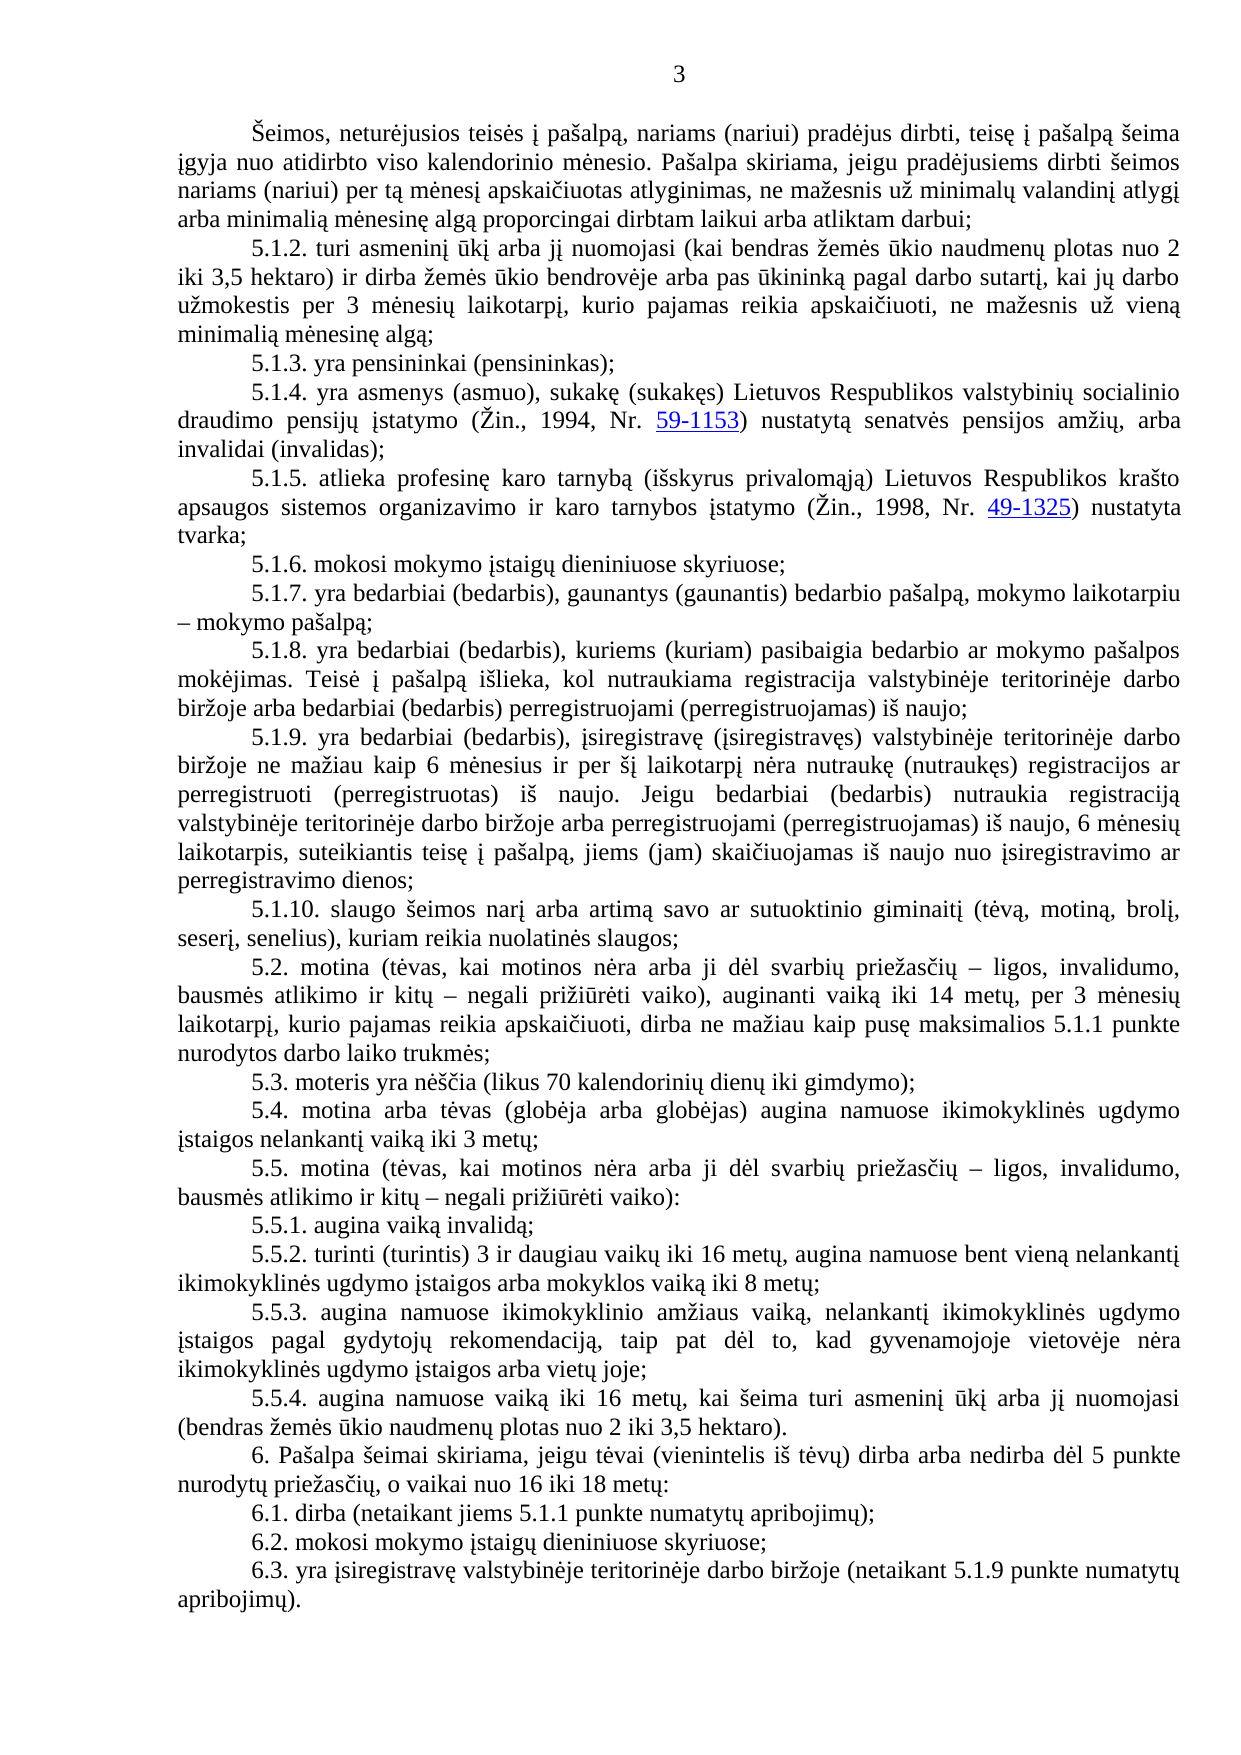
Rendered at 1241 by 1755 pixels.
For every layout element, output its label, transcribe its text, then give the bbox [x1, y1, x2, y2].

text 5.5. motina (tėvas, kai motinos nėra arba ji dėl svarbių priežasčių – ligos, invalidumo, bausmės atlikimo ir kitų – negali prižiūrėti vaiko): [177, 1153, 1181, 1211]
text 6. Pašalpa šeimai skiriama, jeigu tėvai (vienintelis iš tėvų) dirba arba nedirba dėl 5 punkte nurodytų priežasčių, o vaikai nuo 16 iki 18 metų: [177, 1441, 1181, 1498]
text 5.1.5. atlieka profesinę karo tarnybą (išskyrus privalomąją) Lietuvos Respublikos krašto apsaugos sistemos organizavimo ir karo tarnybos įstatymo (Žin., 1998, Nr. 49-1325) nustatyta tvarka; [177, 463, 1181, 549]
text 5.5.1. augina vaiką invalidą; [177, 1211, 1181, 1239]
text 6.1. dirba (netaikant jiems 5.1.1 punkte numatytų apribojimų); [177, 1498, 1181, 1527]
text 5.1.4. yra asmenys (asmuo), sukakę (sukakęs) Lietuvos Respublikos valstybinių socialinio draudimo pensijų įstatymo (Žin., 1994, Nr. 59-1153) nustatytą senatvės pensijos amžių, arba invalidai (invalidas); [177, 377, 1181, 463]
text 5.1.6. mokosi mokymo įstaigų dieniniuose skyriuose; [177, 549, 1181, 578]
text 5.1.8. yra bedarbiai (bedarbis), kuriems (kuriam) pasibaigia bedarbio ar mokymo pašalpos mokėjimas. Teisė į pašalpą išlieka, kol nutraukiama registracija valstybinėje teritorinėje darbo biržoje arba bedarbiai (bedarbis) perregistruojami (perregistruojamas) iš naujo; [177, 636, 1181, 722]
text 5.1.9. yra bedarbiai (bedarbis), įsiregistravę (įsiregistravęs) valstybinėje teritorinėje darbo biržoje ne mažiau kaip 6 mėnesius ir per šį laikotarpį nėra nutraukę (nutraukęs) registracijos ar perregistruoti (perregistruotas) iš naujo. Jeigu bedarbiai (bedarbis) nutraukia registraciją valstybinėje teritorinėje darbo biržoje arba perregistruojami (perregistruojamas) iš naujo, 6 mėnesių laikotarpis, suteikiantis teisę į pašalpą, jiems (jam) skaičiuojamas iš naujo nuo įsiregistravimo ar perregistravimo dienos; [177, 722, 1181, 894]
text 5.5.3. augina namuose ikimokyklinio amžiaus vaiką, nelankantį ikimokyklinės ugdymo įstaigos pagal gydytojų rekomendaciją, taip pat dėl to, kad gyvenamojoje vietovėje nėra ikimokyklinės ugdymo įstaigos arba vietų joje; [177, 1297, 1181, 1383]
text 5.5.2. turinti (turintis) 3 ir daugiau vaikų iki 16 metų, augina namuose bent vieną nelankantį ikimokyklinės ugdymo įstaigos arba mokyklos vaiką iki 8 metų; [177, 1239, 1181, 1297]
text 5.1.10. slaugo šeimos narį arba artimą savo ar sutuoktinio giminaitį (tėvą, motiną, brolį, seserį, senelius), kuriam reikia nuolatinės slaugos; [177, 894, 1181, 952]
text 5.4. motina arba tėvas (globėja arba globėjas) augina namuose ikimokyklinės ugdymo įstaigos nelankantį vaiką iki 3 metų; [177, 1096, 1181, 1153]
text 5.1.3. yra pensininkai (pensininkas); [177, 348, 1181, 377]
text 5.2. motina (tėvas, kai motinos nėra arba ji dėl svarbių priežasčių – ligos, invalidumo, bausmės atlikimo ir kitų – negali prižiūrėti vaiko), auginanti vaiką iki 14 metų, per 3 mėnesių laikotarpį, kurio pajamas reikia apskaičiuoti, dirba ne mažiau kaip pusę maksimalios 5.1.1 punkte nurodytos darbo laiko trukmės; [177, 952, 1181, 1067]
text 6.2. mokosi mokymo įstaigų dieniniuose skyriuose; [177, 1527, 1181, 1556]
text 6.3. yra įsiregistravę valstybinėje teritorinėje darbo biržoje (netaikant 5.1.9 punkte numatytų apribojimų). [177, 1556, 1181, 1613]
text 5.1.7. yra bedarbiai (bedarbis), gaunantys (gaunantis) bedarbio pašalpą, mokymo laikotarpiu – mokymo pašalpą; [177, 578, 1181, 636]
text 5.1.2. turi asmeninį ūkį arba jį nuomojasi (kai bendras žemės ūkio naudmenų plotas nuo 2 iki 3,5 hektaro) ir dirba žemės ūkio bendrovėje arba pas ūkininką pagal darbo sutartį, kai jų darbo užmokestis per 3 mėnesių laikotarpį, kurio pajamas reikia apskaičiuoti, ne mažesnis už vieną minimalią mėnesinę algą; [177, 233, 1181, 348]
text Šeimos, neturėjusios teisės į pašalpą, nariams (nariui) pradėjus dirbti, teisę į pašalpą šeima įgyja nuo atidirbto viso kalendorinio mėnesio. Pašalpa skiriama, jeigu pradėjusiems dirbti šeimos nariams (nariui) per tą mėnesį apskaičiuotas atlyginimas, ne mažesnis už minimalų valandinį atlygį arba minimalią mėnesinę algą proporcingai dirbtam laikui arba atliktam darbui; [177, 118, 1181, 233]
text 5.5.4. augina namuose vaiką iki 16 metų, kai šeima turi asmeninį ūkį arba jį nuomojasi (bendras žemės ūkio naudmenų plotas nuo 2 iki 3,5 hektaro). [177, 1383, 1181, 1441]
text 5.3. moteris yra nėščia (likus 70 kalendorinių dienų iki gimdymo); [177, 1067, 1181, 1096]
